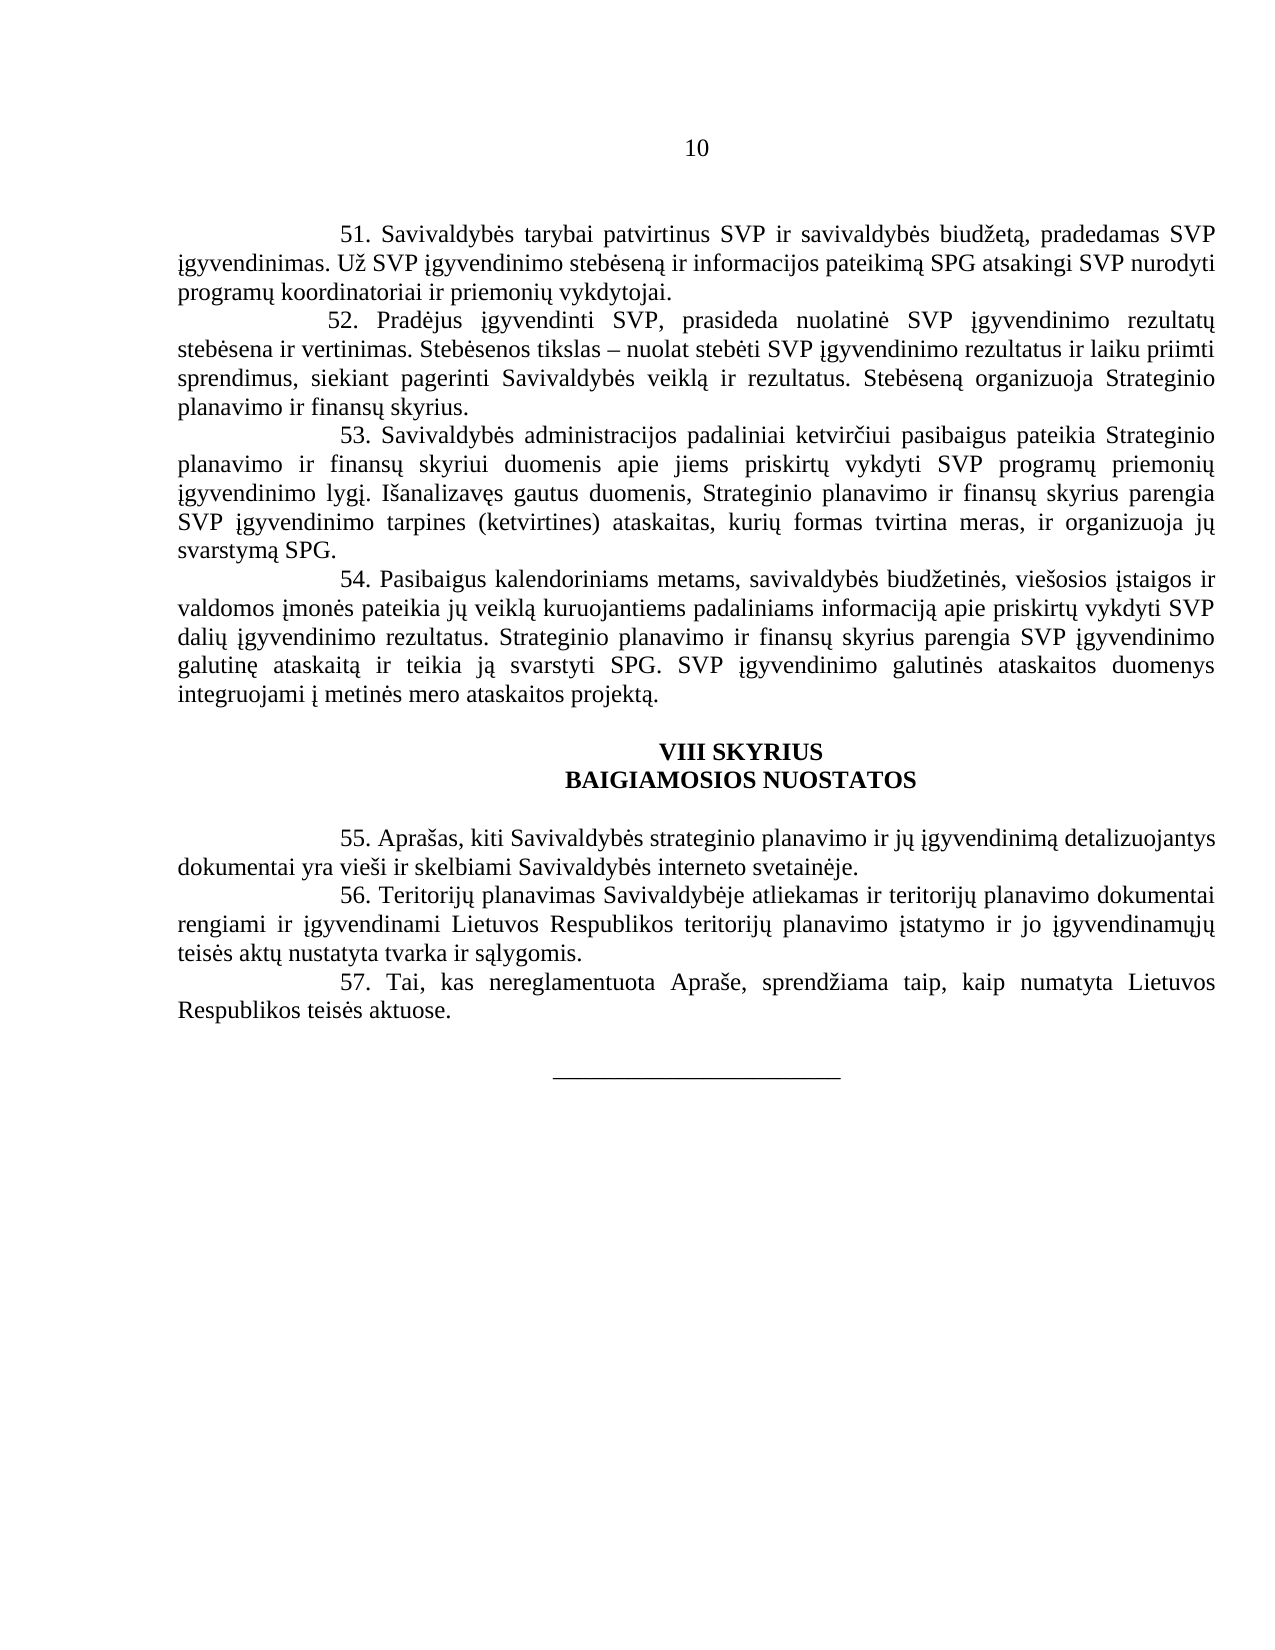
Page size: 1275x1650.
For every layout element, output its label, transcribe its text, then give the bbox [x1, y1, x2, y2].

text 54. Pasibaigus kalendoriniams metams, savivaldybės biudžetinės, viešosios įstaigos ir valdomos įmonės pateikia jų veiklą kuruojantiems padaliniams informaciją apie priskirtų vykdyti SVP dalių įgyvendinimo rezultatus. Strateginio planavimo ir finansų skyrius parengia SVP įgyvendinimo galutinę ataskaitą ir teikia ją svarstyti SPG. SVP įgyvendinimo galutinės ataskaitos duomenys integruojami į metinės mero ataskaitos projektą. [177, 564, 1216, 708]
text 51. Savivaldybės tarybai patvirtinus SVP ir savivaldybės biudžetą, pradedamas SVP įgyvendinimas. Už SVP įgyvendinimo stebėseną ir informacijos pateikimą SPG atsakingi SVP nurodyti programų koordinatoriai ir priemonių vykdytojai. [177, 219, 1216, 305]
text 55. Aprašas, kiti Savivaldybės strateginio planavimo ir jų įgyvendinimą detalizuojantys dokumentai yra vieši ir skelbiami Savivaldybės interneto svetainėje. [177, 823, 1216, 880]
text 52. Pradėjus įgyvendinti SVP, prasideda nuolatinė SVP įgyvendinimo rezultatų stebėsena ir vertinimas. Stebėsenos tikslas – nuolat stebėti SVP įgyvendinimo rezultatus ir laiku priimti sprendimus, siekiant pagerinti Savivaldybės veiklą ir rezultatus. Stebėseną organizuoja Strateginio planavimo ir finansų skyrius. [177, 305, 1216, 420]
text 56. Teritorijų planavimas Savivaldybėje atliekamas ir teritorijų planavimo dokumentai rengiami ir įgyvendinami Lietuvos Respublikos teritorijų planavimo įstatymo ir jo įgyvendinamųjų teisės aktų nustatyta tvarka ir sąlygomis. [177, 880, 1216, 967]
text _______________________ [177, 1053, 1216, 1082]
text BAIGIAMOSIOS NUOSTATOS [177, 765, 1216, 794]
text VIII SKYRIUS [177, 737, 1216, 765]
text 53. Savivaldybės administracijos padaliniai ketvirčiui pasibaigus pateikia Strateginio planavimo ir finansų skyriui duomenis apie jiems priskirtų vykdyti SVP programų priemonių įgyvendinimo lygį. Išanalizavęs gautus duomenis, Strateginio planavimo ir finansų skyrius parengia SVP įgyvendinimo tarpines (ketvirtines) ataskaitas, kurių formas tvirtina meras, ir organizuoja jų svarstymą SPG. [177, 420, 1216, 564]
text 57. Tai, kas nereglamentuota Apraše, sprendžiama taip, kaip numatyta Lietuvos Respublikos teisės aktuose. [177, 967, 1216, 1024]
